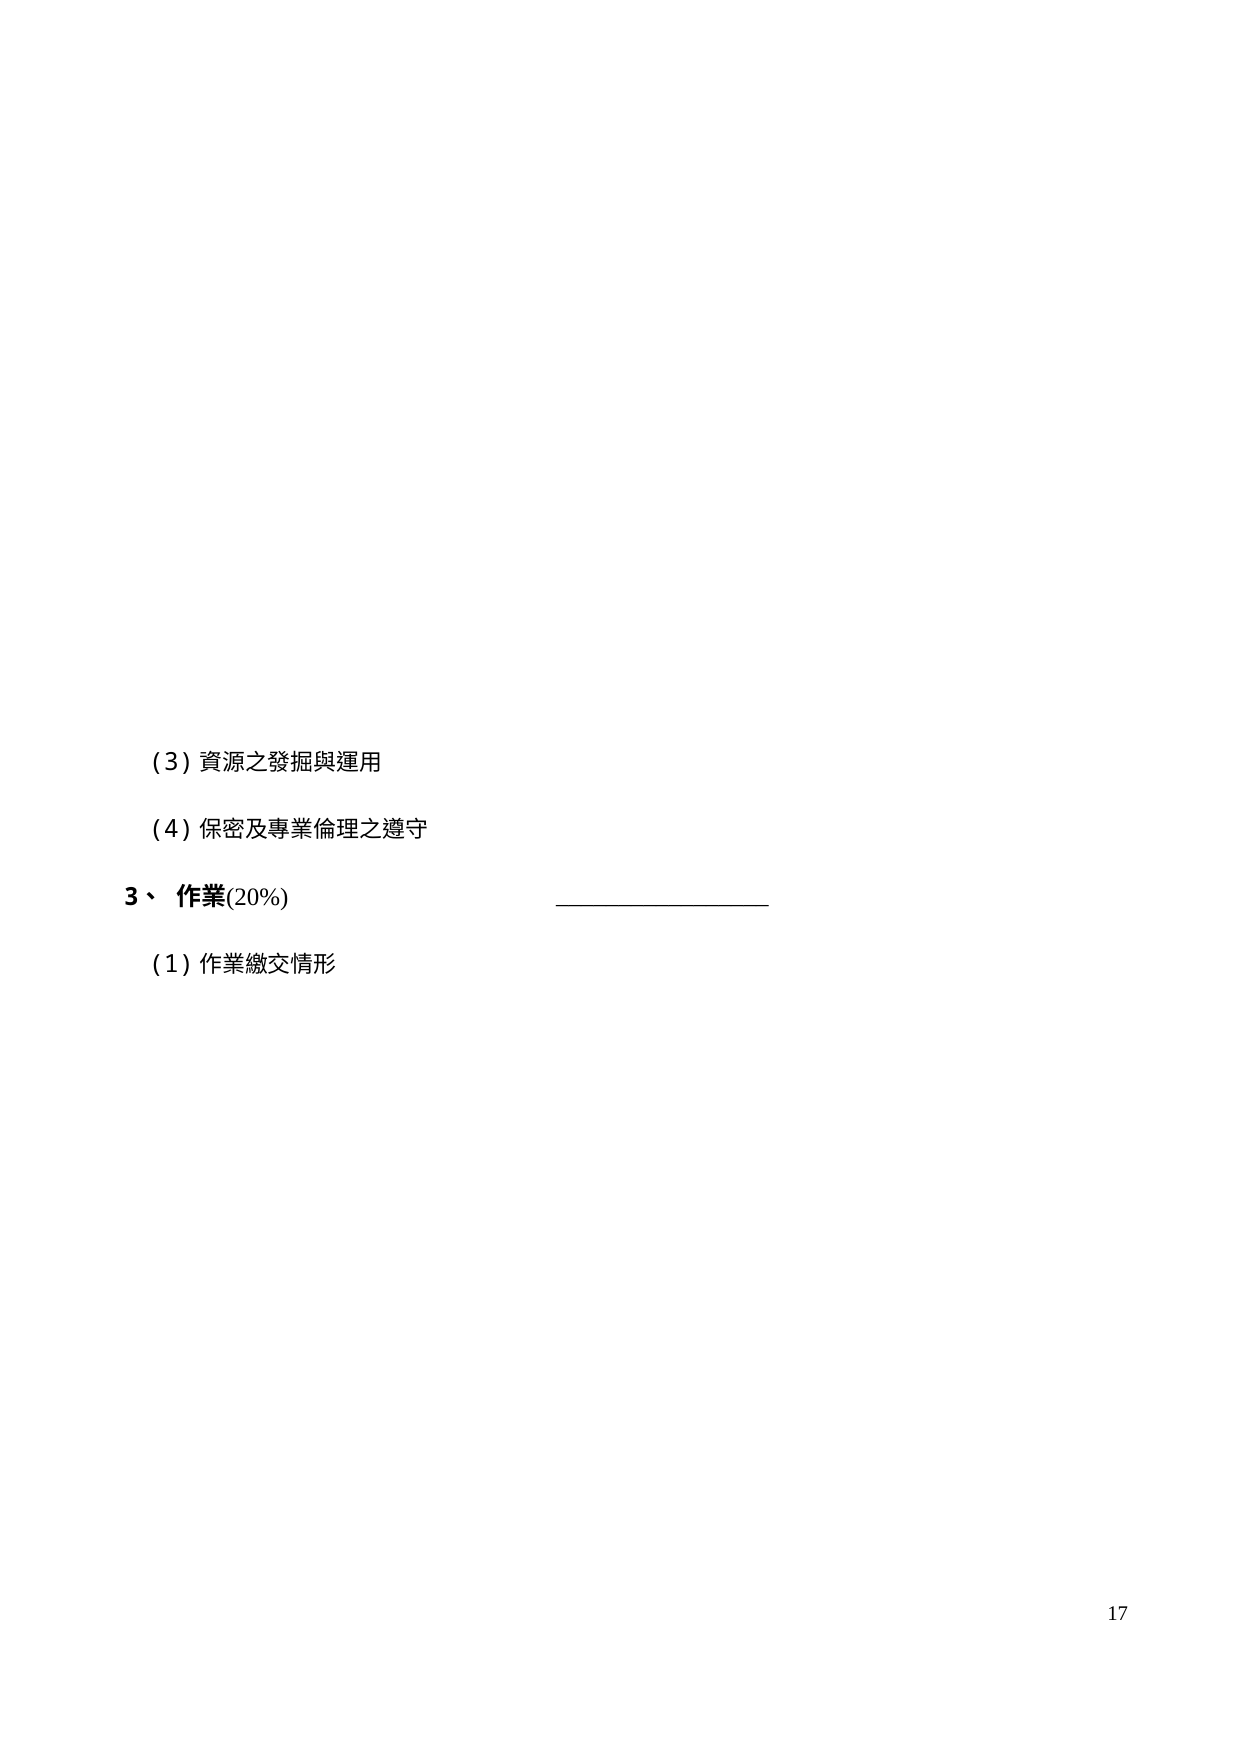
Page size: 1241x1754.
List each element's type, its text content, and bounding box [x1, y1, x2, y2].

table_cell [545, 719, 779, 853]
table_cell 作業(20%) 作業繳交情形 作業內容 [113, 853, 544, 988]
table_cell 專業行為(40%) 助人技巧 專業知識 資源之發掘與運用 保密及專業倫理之遵守 [113, 719, 544, 853]
table_cell _________________ [545, 853, 779, 988]
